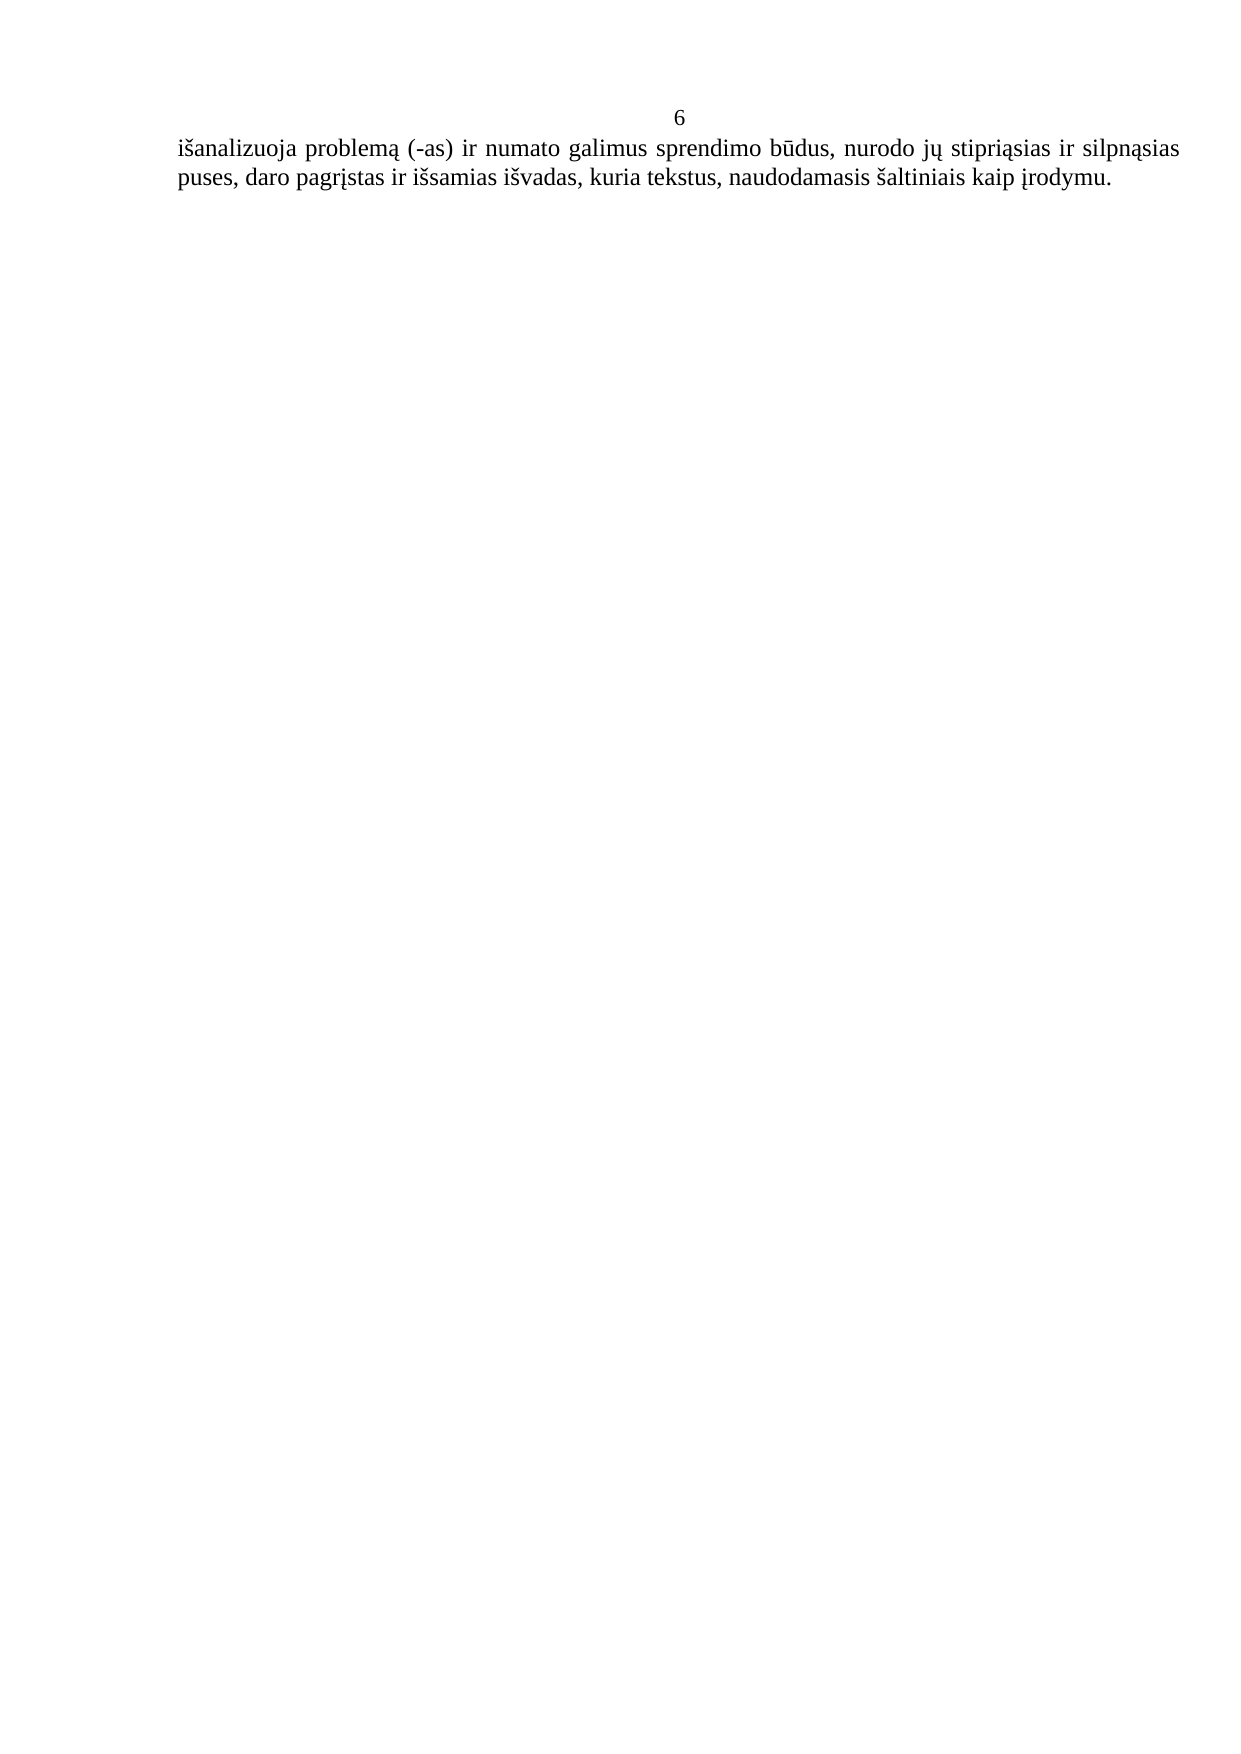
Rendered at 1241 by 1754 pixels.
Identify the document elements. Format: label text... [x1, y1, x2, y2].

text išanalizuoja problemą (-as) ir numato galimus sprendimo būdus, nurodo jų stipriąsias ir silpnąsias puses, daro pagrįstas ir išsamias išvadas, kuria tekstus, naudodamasis šaltiniais kaip įrodymu. [177, 133, 1181, 190]
